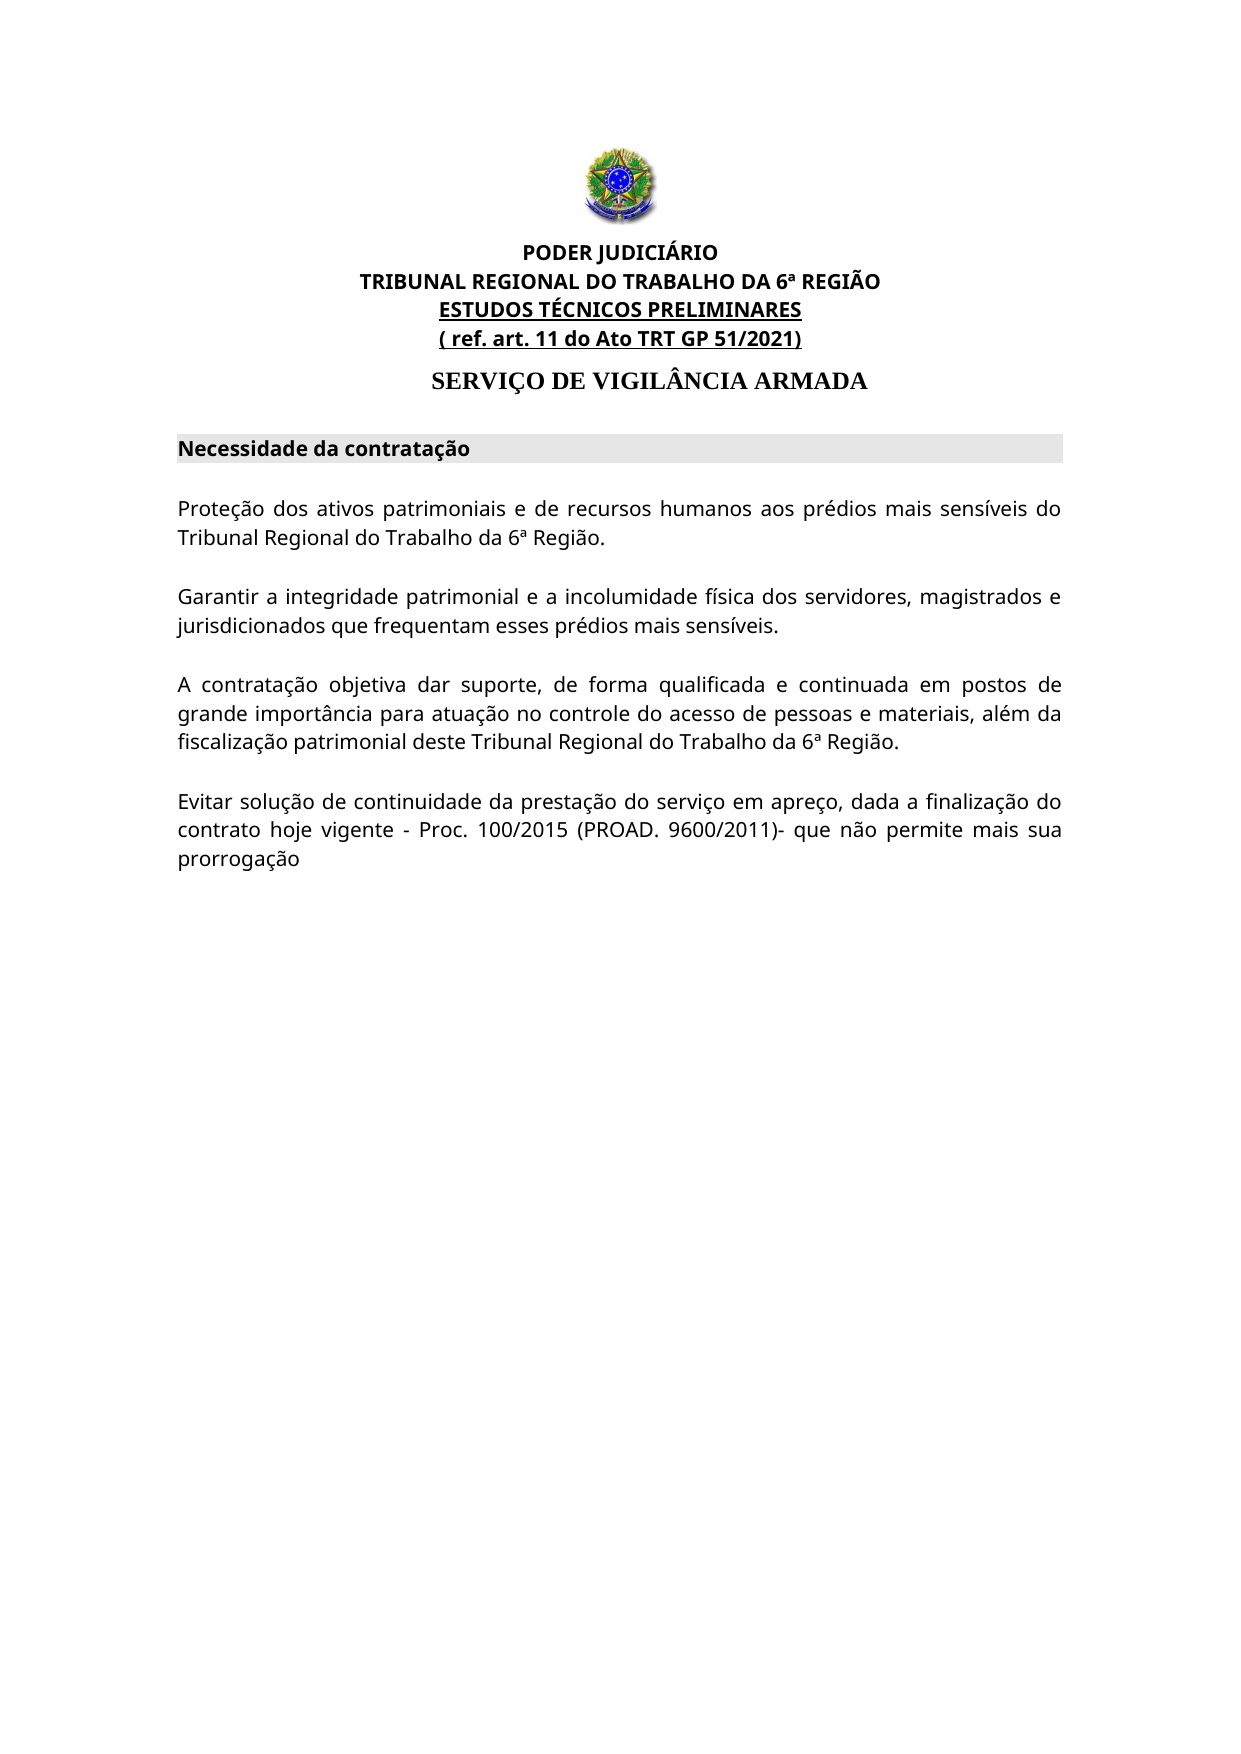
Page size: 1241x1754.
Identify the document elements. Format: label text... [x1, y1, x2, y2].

text TRIBUNAL REGIONAL DO TRABALHO DA 6ª REGIÃO [177, 267, 1063, 295]
subtitle Evitar solução de continuidade da prestação do serviço em apreço, dada a finalização do contrato hoje vigente - Proc. 100/2015 (PROAD. 9600/2011)- que não permite mais sua prorrogação [177, 787, 1063, 872]
text PODER JUDICIÁRIO [177, 238, 1063, 267]
text SERVIÇO DE VIGILÂNCIA ARMADA [177, 366, 1063, 395]
subtitle Necessidade da contratação [177, 434, 1063, 463]
subtitle A contratação objetiva dar suporte, de forma qualificada e continuada em postos de grande importância para atuação no controle do acesso de pessoas e materiais, além da fiscalização patrimonial deste Tribunal Regional do Trabalho da 6ª Região. [177, 671, 1063, 756]
subtitle Garantir a integridade patrimonial e a incolumidade física dos servidores, magistrados e jurisdicionados que frequentam esses prédios mais sensíveis. [177, 582, 1063, 639]
text ESTUDOS TÉCNICOS PRELIMINARES [177, 295, 1063, 324]
subtitle Proteção dos ativos patrimoniais e de recursos humanos aos prédios mais sensíveis do Tribunal Regional do Trabalho da 6ª Região. [177, 494, 1063, 551]
text ( ref. art. 11 do Ato TRT GP 51/2021) [177, 324, 1063, 352]
